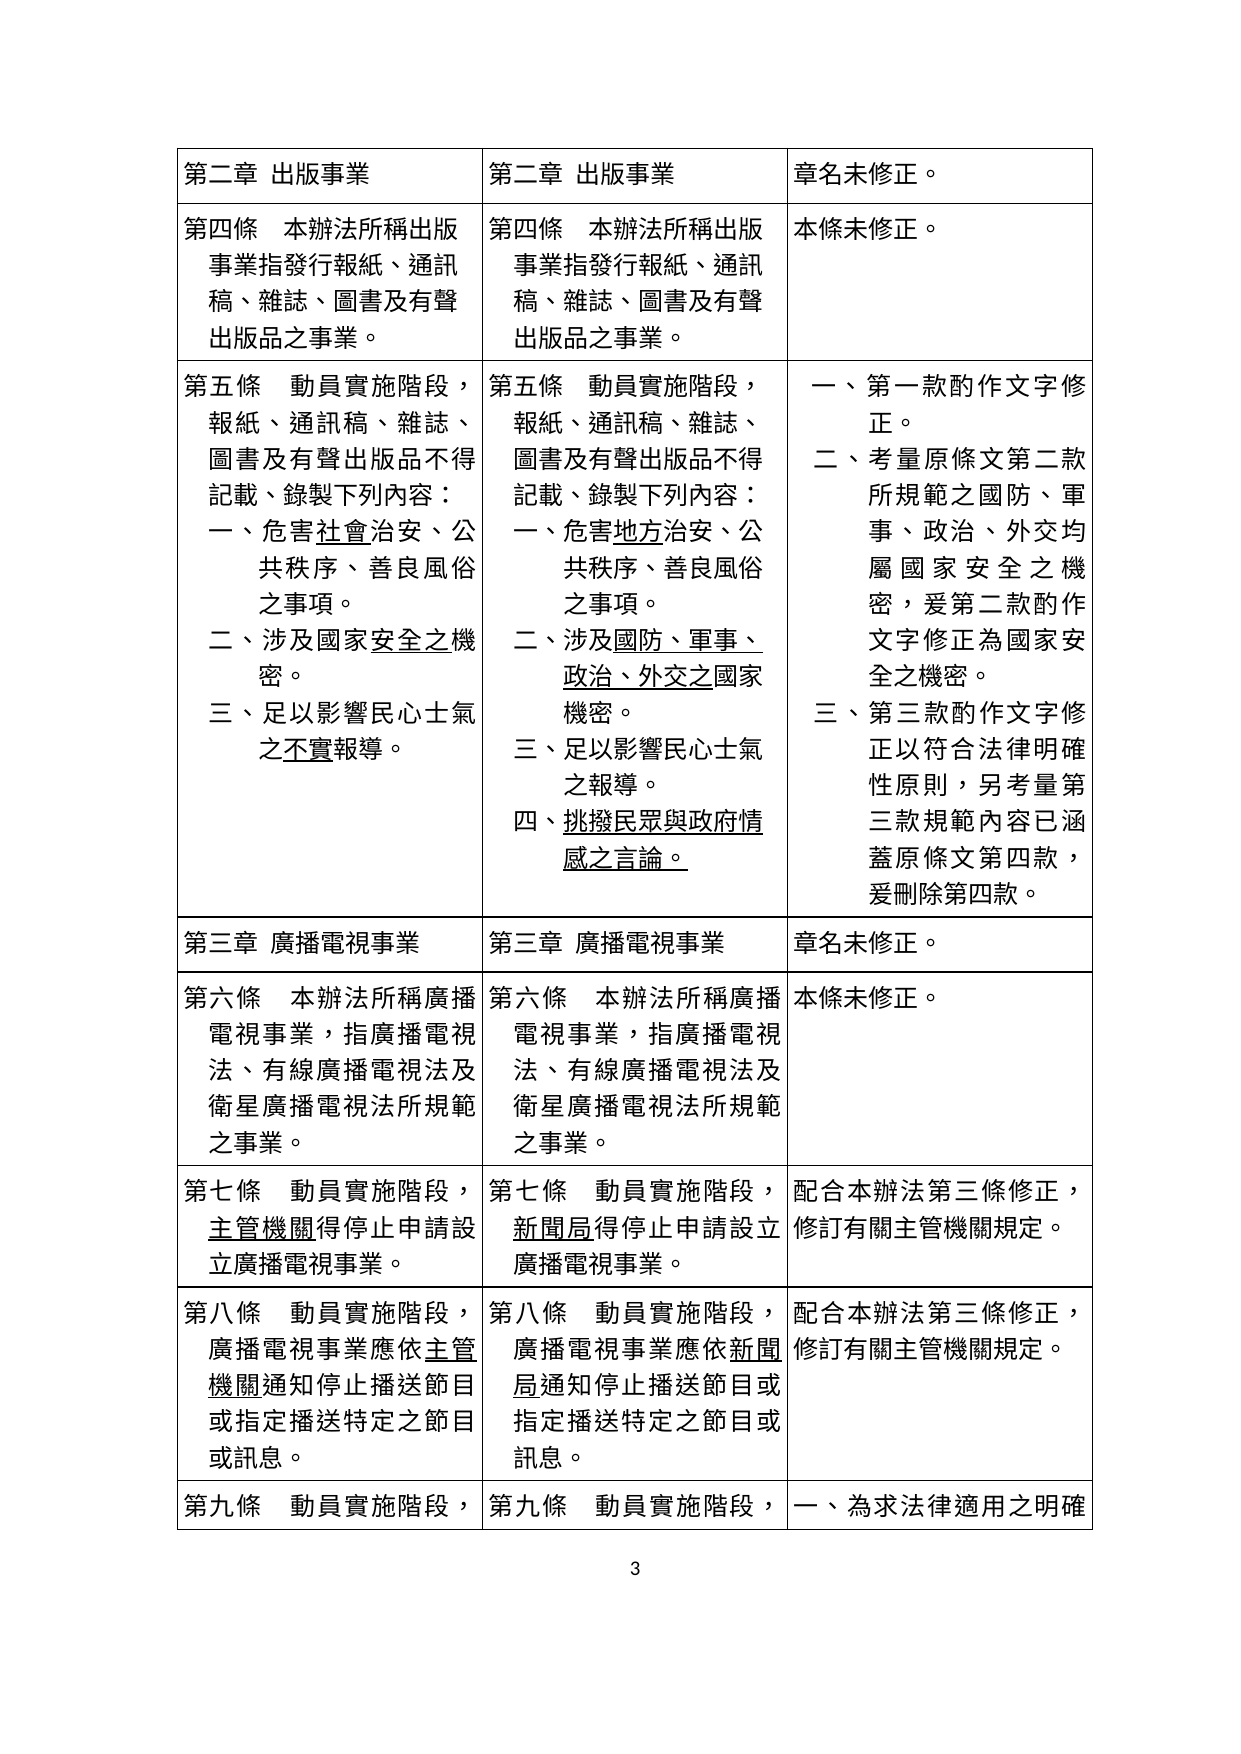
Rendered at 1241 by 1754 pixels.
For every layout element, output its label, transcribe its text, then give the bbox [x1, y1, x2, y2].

table_cell 章名未修正。 [788, 149, 1092, 203]
table_cell 第七條 動員實施階段，主管機關得停止申請設立廣播電視事業。 [178, 1166, 482, 1286]
table_cell 第九條 動員實施階段， [483, 1481, 787, 1529]
table_cell 第七條 動員實施階段，新聞局得停止申請設立廣播電視事業。 [483, 1166, 787, 1286]
table_cell 第二章 出版事業 [483, 149, 787, 203]
table_cell 本條未修正。 [788, 973, 1092, 1165]
table_cell 第五條 動員實施階段，報紙、通訊稿、雜誌、圖書及有聲出版品不得記載、錄製下列內容： 一、危害地方治安、公共秩序、善良風俗之事項。 二、涉及國防、軍事、政治、外交之國家機密。 三、足以影響民心士氣之報導。 四、挑撥民眾與政府情感之言論。 [483, 361, 787, 916]
table_cell 第四條 本辦法所稱出版事業指發行報紙、通訊稿、雜誌、圖書及有聲出版品之事業。 [178, 204, 482, 360]
table_cell 第九條 動員實施階段， [178, 1481, 482, 1529]
table_cell 第三章 廣播電視事業 [178, 918, 482, 971]
table_cell 第六條 本辦法所稱廣播電視事業，指廣播電視法、有線廣播電視法及衛星廣播電視法所規範之事業。 [483, 973, 787, 1165]
table_cell 一、為求法律適用之明確 [788, 1481, 1092, 1529]
table_cell 第二章 出版事業 [178, 149, 482, 203]
table_cell 第八條 動員實施階段，廣播電視事業應依新聞局通知停止播送節目或指定播送特定之節目或訊息。 [483, 1288, 787, 1480]
table_cell 配合本辦法第三條修正，修訂有關主管機關規定。 [788, 1166, 1092, 1286]
table_cell 第四條 本辦法所稱出版事業指發行報紙、通訊稿、雜誌、圖書及有聲出版品之事業。 [483, 204, 787, 360]
table_cell 第三章 廣播電視事業 [483, 918, 787, 971]
table_cell 第六條 本辦法所稱廣播電視事業，指廣播電視法、有線廣播電視法及衛星廣播電視法所規範之事業。 [178, 973, 482, 1165]
table_cell 第五條 動員實施階段，報紙、通訊稿、雜誌、圖書及有聲出版品不得記載、錄製下列內容： 一、危害社會治安、公共秩序、善良風俗之事項。 二、涉及國家安全之機密。 三、足以影響民心士氣之不實報導。 [178, 361, 482, 916]
table_cell 第八條 動員實施階段，廣播電視事業應依主管機關通知停止播送節目或指定播送特定之節目或訊息。 [178, 1288, 482, 1480]
table_cell 章名未修正。 [788, 918, 1092, 971]
table_cell 一、第一款酌作文字修正。 二、考量原條文第二款所規範之國防、軍事、政治、外交均屬國家安全之機密，爰第二款酌作文字修正為國家安全之機密。 三、第三款酌作文字修正以符合法律明確性原則，另考量第三款規範內容已涵蓋原條文第四款，爰刪除第四款。 [788, 361, 1092, 916]
table_cell 本條未修正。 [788, 204, 1092, 360]
table_cell 配合本辦法第三條修正，修訂有關主管機關規定。 [788, 1288, 1092, 1480]
